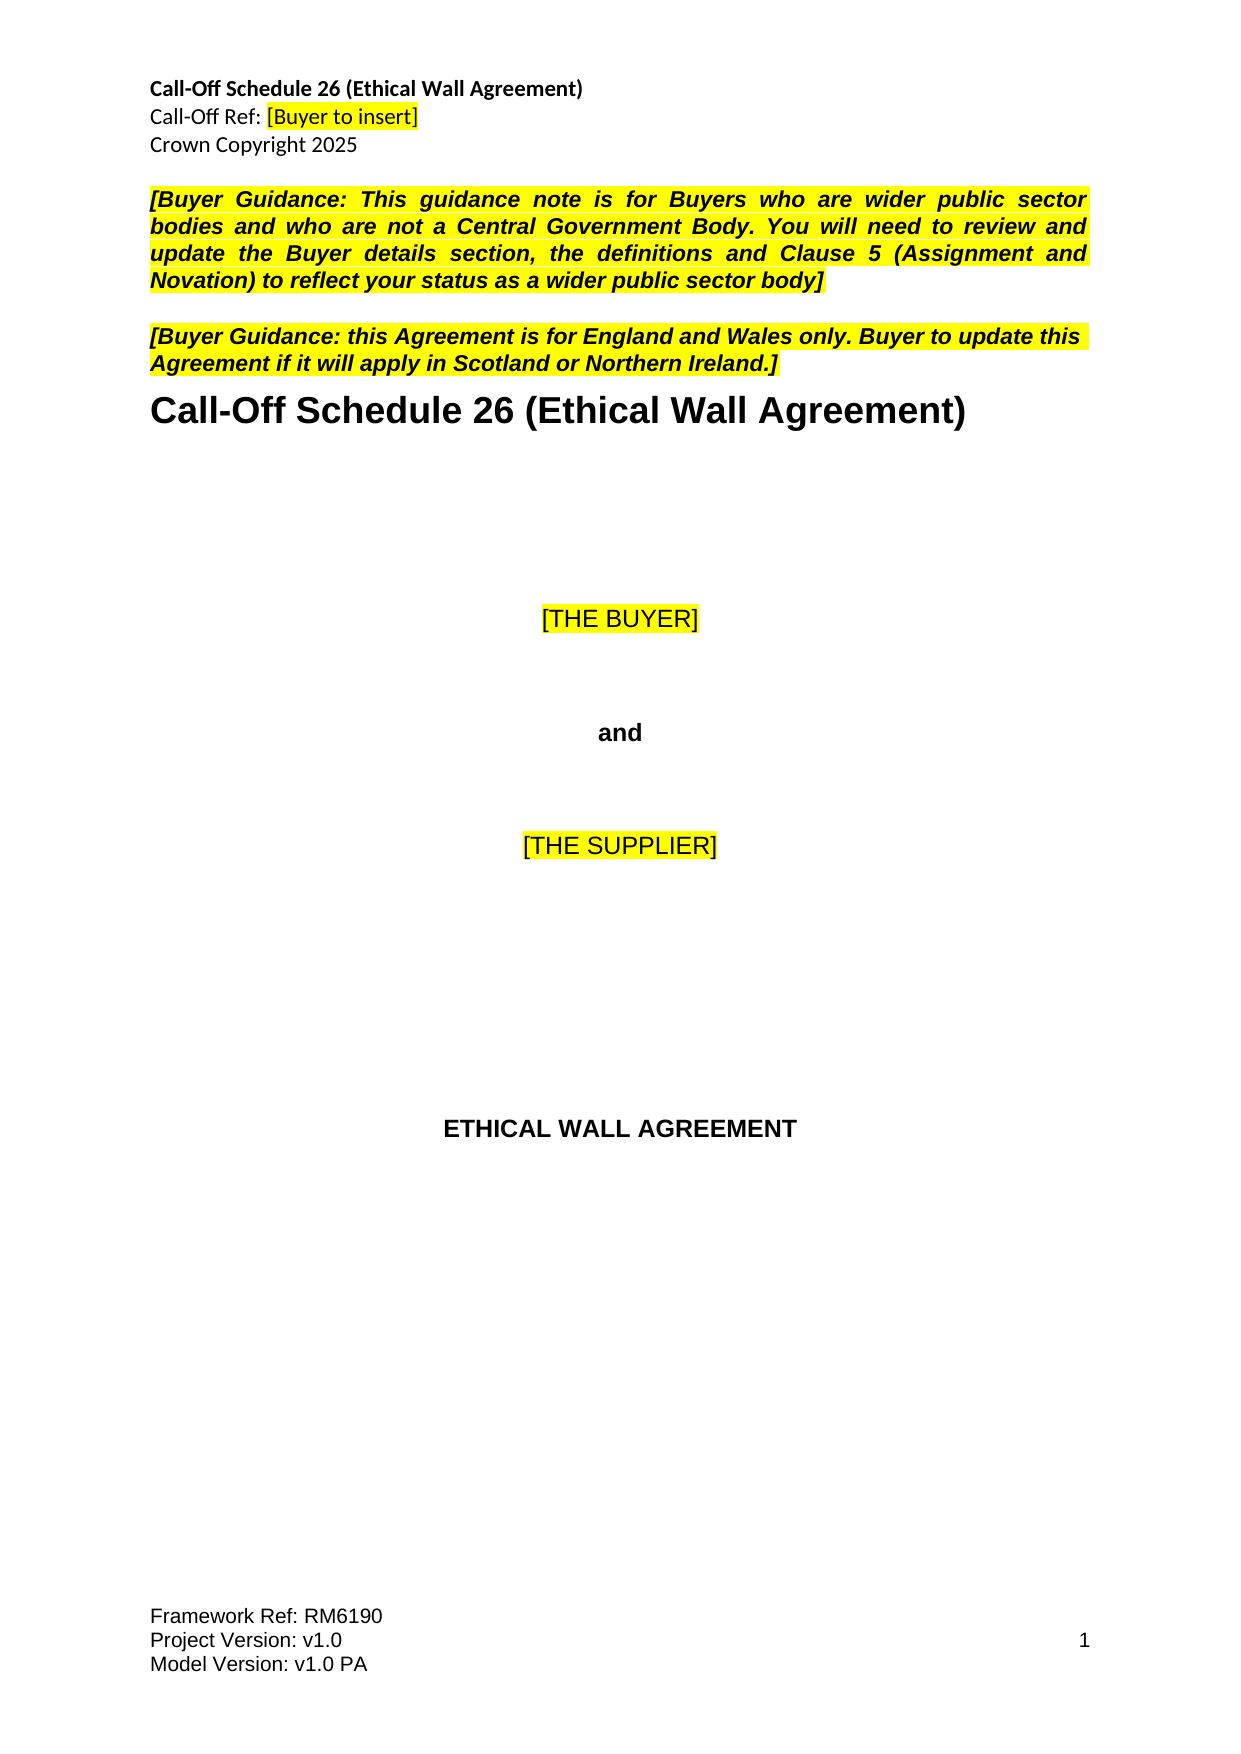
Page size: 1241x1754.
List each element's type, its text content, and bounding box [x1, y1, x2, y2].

text ETHICAL WALL AGREEMENT [150, 1114, 1090, 1143]
text Call-Off Schedule 26 (Ethical Wall Agreement) [150, 388, 1090, 432]
text [THE SUPPLIER] [150, 831, 1090, 859]
text [Buyer Guidance: This guidance note is for Buyers who are wider public sector bodies and who are not a Central Government Body. You will need to review and update the Buyer details section, the definitions and Clause 5 (Assignment and Novation) to reflect your status as a wider public sector body] [150, 186, 1090, 293]
text and [150, 717, 1090, 746]
text [Buyer Guidance: this Agreement is for England and Wales only. Buyer to update this Agreement if it will apply in Scotland or Northern Ireland.] [150, 323, 1090, 376]
text [THE BUYER] [150, 604, 1090, 633]
